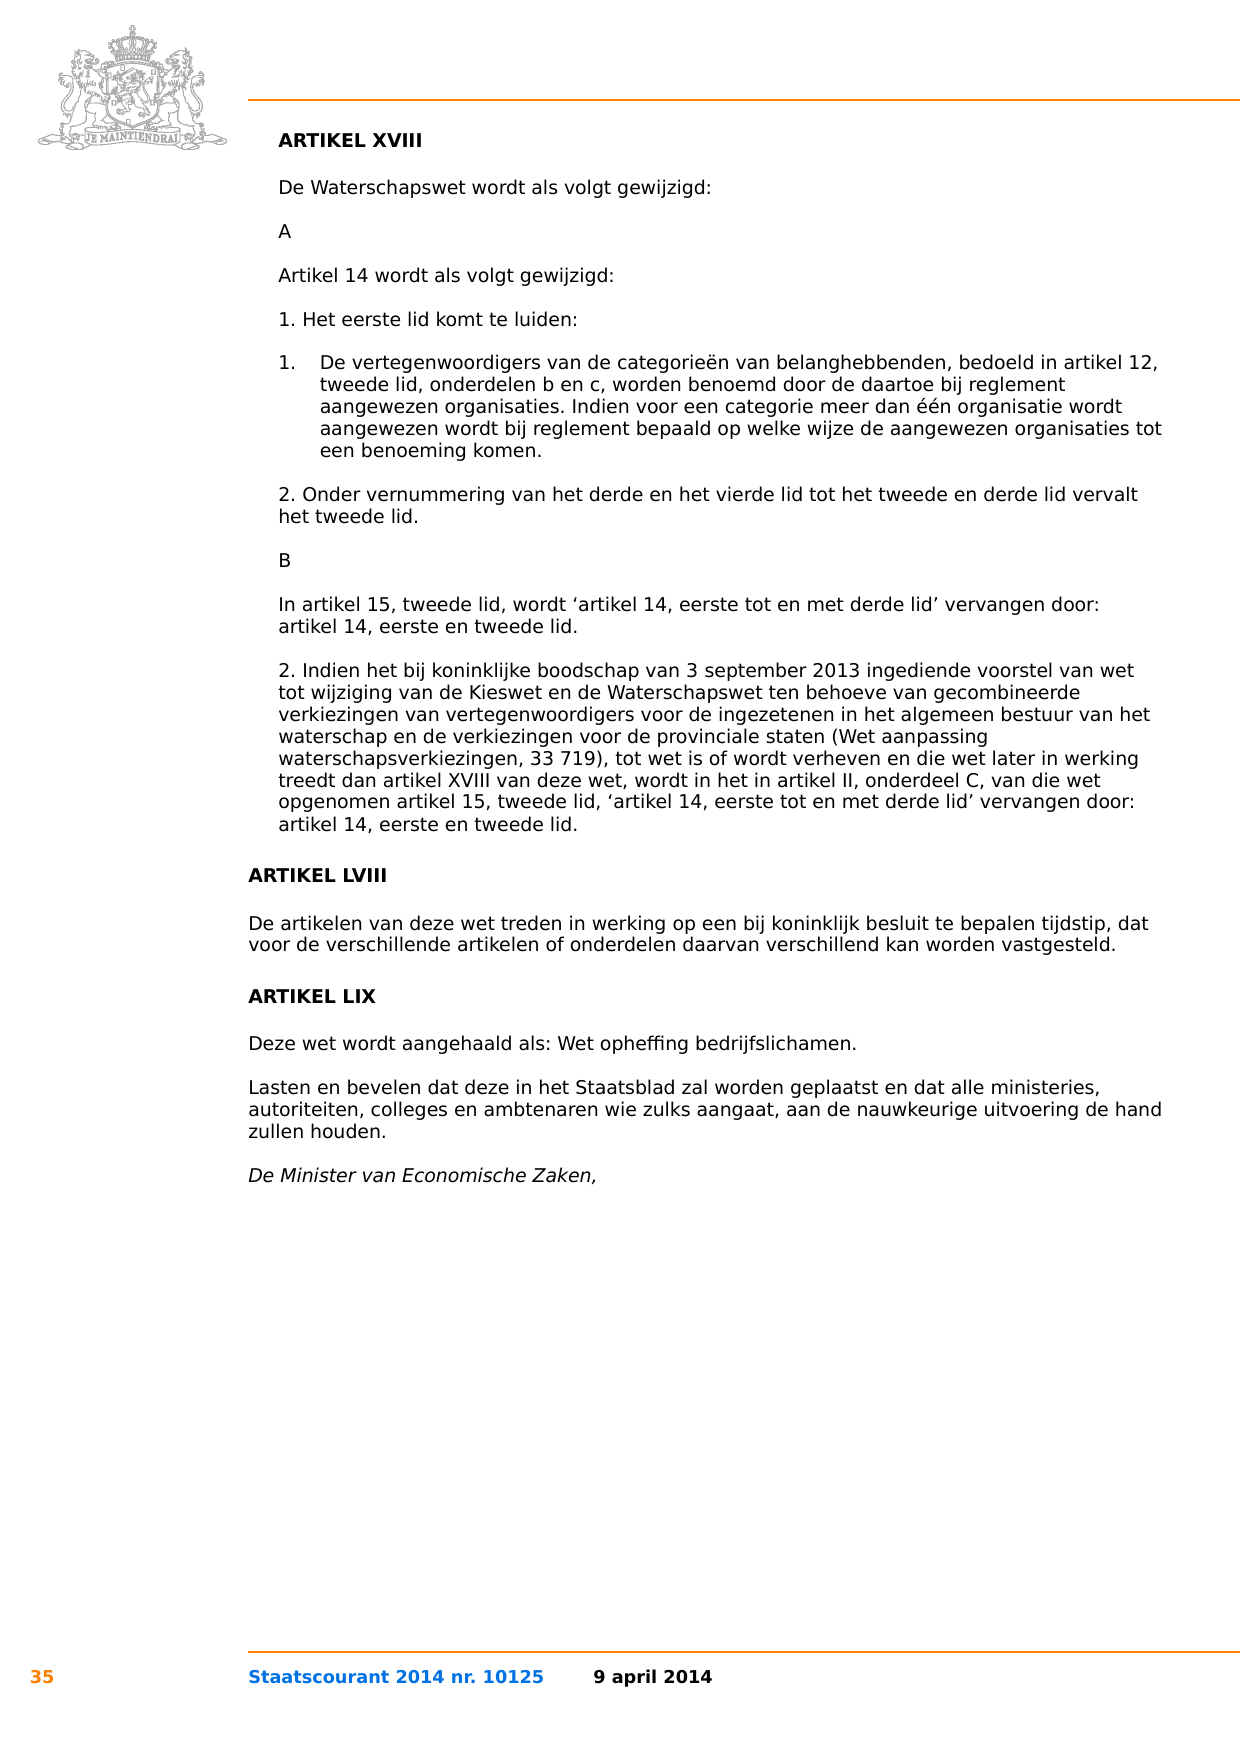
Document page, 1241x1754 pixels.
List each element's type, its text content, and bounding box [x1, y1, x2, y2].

text Artikel 14 wordt als volgt gewijzigd: [278, 264, 1163, 287]
text 1. Het eerste lid komt te luiden: [278, 308, 1163, 330]
text 2. Indien het bij koninklijke boodschap van 3 september 2013 ingediende voorstel van wet tot wijziging van de Kieswet en de Waterschapswet ten behoeve van gecombineerde verkiezingen van vertegenwoordigers voor de ingezetenen in het algemeen bestuur van het waterschap en de verkiezingen voor de provinciale staten (Wet aanpassing waterschapsverkiezingen, 33 719), tot wet is of wordt verheven en die wet later in werking treedt dan artikel XVIII van deze wet, wordt in het in artikel II, onderdeel C, van die wet opgenomen artikel 15, tweede lid, ‘artikel 14, eerste tot en met derde lid’ vervangen door: artikel 14, eerste en tweede lid. [278, 659, 1163, 835]
text 1. De vertegenwoordigers van de categorieën van belanghebbenden, bedoeld in artikel 12, tweede lid, onderdelen b en c, worden benoemd door de daartoe bij reglement aangewezen organisaties. Indien voor een categorie meer dan één organisatie wordt aangewezen wordt bij reglement bepaald op welke wijze de aangewezen organisaties tot een benoeming komen. [278, 352, 1163, 462]
text 2. Onder vernummering van het derde en het vierde lid tot het tweede en derde lid vervalt het tweede lid. [278, 484, 1163, 528]
text De Waterschapswet wordt als volgt gewijzigd: [278, 177, 1163, 199]
text In artikel 15, tweede lid, wordt ‘artikel 14, eerste tot en met derde lid’ vervangen door: artikel 14, eerste en tweede lid. [278, 594, 1163, 638]
text Deze wet wordt aangehaald als: Wet opheffing bedrijfslichamen. [248, 1033, 1163, 1055]
text De artikelen van deze wet treden in werking op een bij koninklijk besluit te bepalen tijdstip, dat voor de verschillende artikelen of onderdelen daarvan verschillend kan worden vastgesteld. [248, 912, 1163, 956]
subtitle ARTIKEL XVIII [278, 130, 1163, 152]
text B [278, 550, 1163, 572]
text Lasten en bevelen dat deze in het Staatsblad zal worden geplaatst en dat alle ministeries, autoriteiten, colleges en ambtenaren wie zulks aangaat, aan de nauwkeurige uitvoering de hand zullen houden. [248, 1077, 1163, 1143]
text A [278, 221, 1163, 243]
subtitle ARTIKEL LVIII [248, 865, 1163, 887]
subtitle ARTIKEL LIX [248, 986, 1163, 1008]
picture [38, 25, 227, 150]
text De Minister van Economische Zaken, [248, 1165, 1163, 1187]
